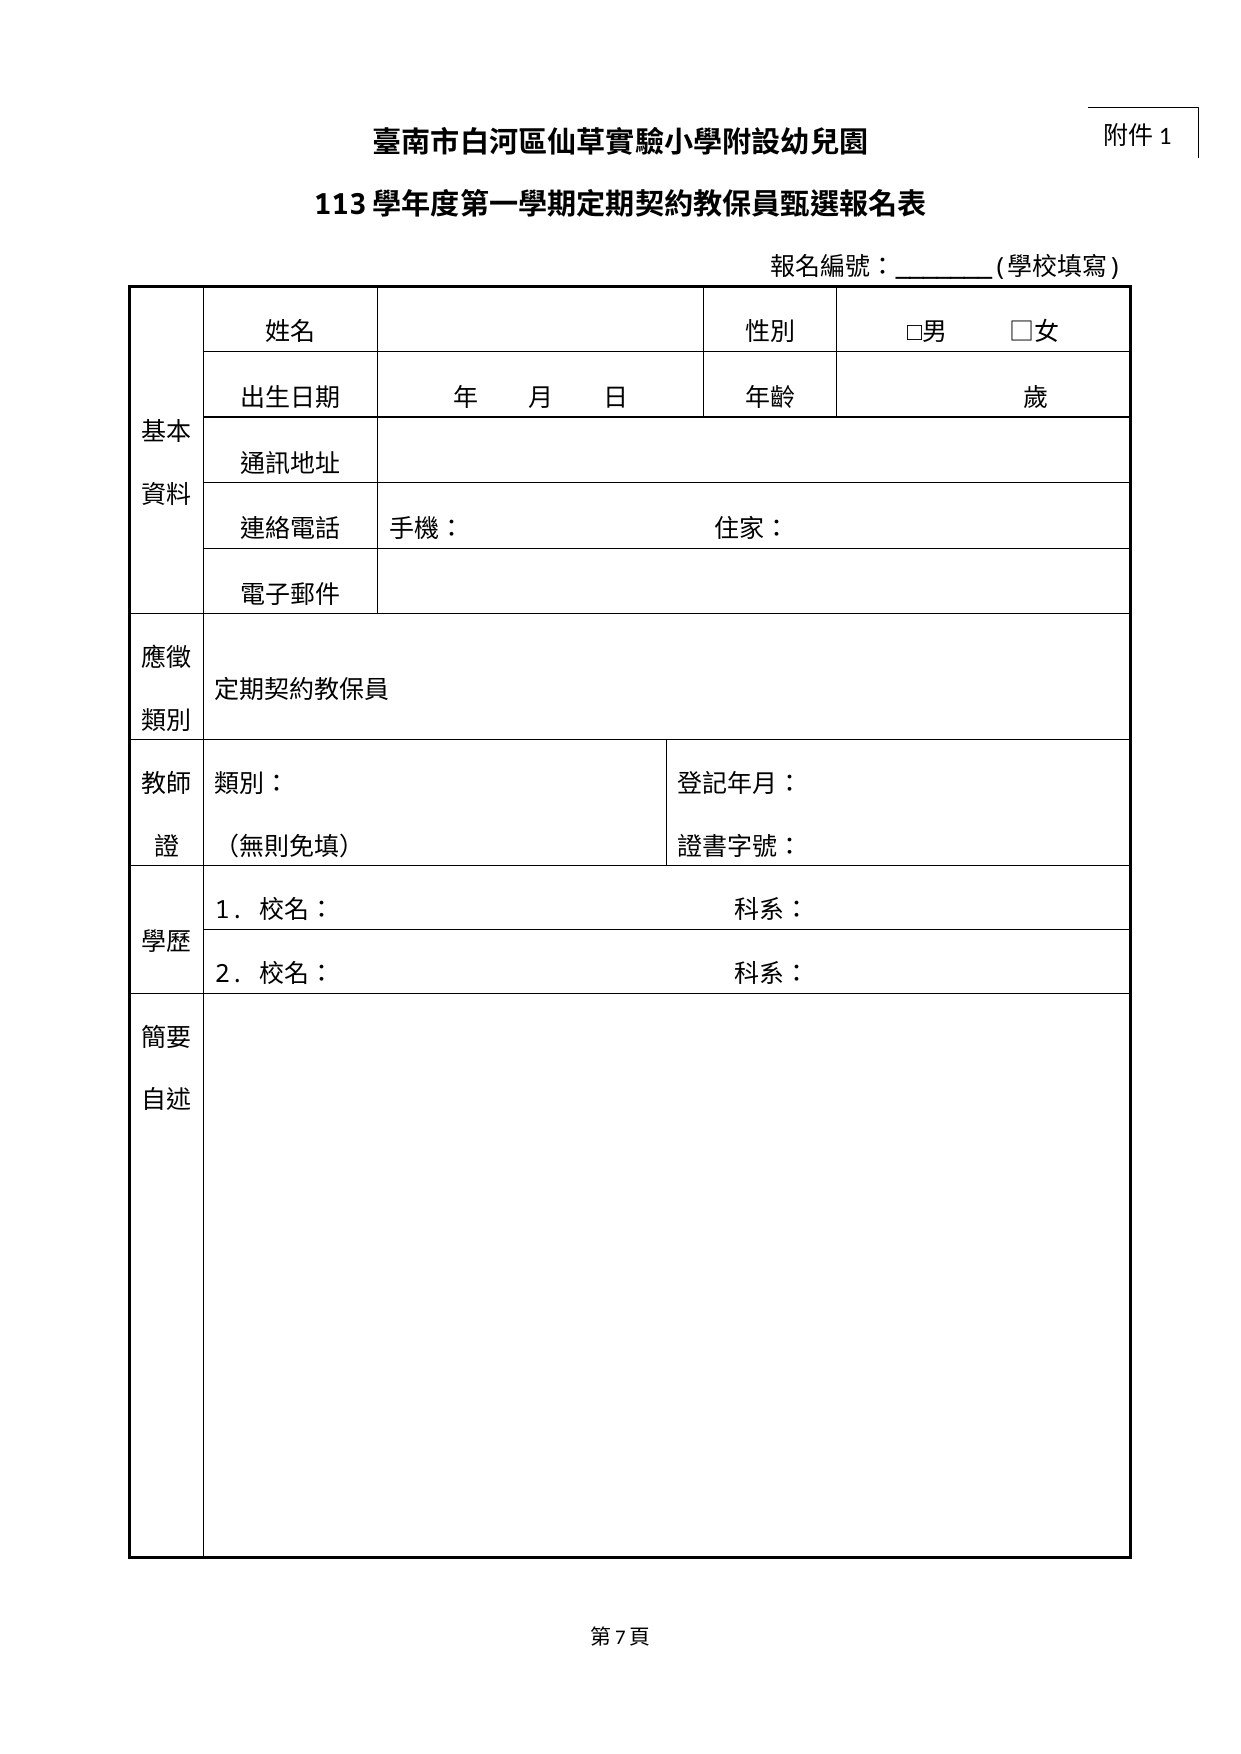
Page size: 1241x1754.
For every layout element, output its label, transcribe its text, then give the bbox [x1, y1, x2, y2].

table_cell 教師證 [131, 740, 203, 865]
table_header □男 □女 [837, 288, 1129, 351]
table_cell 通訊地址 [204, 418, 377, 482]
table_cell [204, 994, 1129, 1556]
table_cell 年齡 [704, 352, 836, 416]
table_cell 登記年月： 證書字號： [667, 740, 1129, 865]
table_header 姓名 [204, 288, 377, 351]
table_header 性別 [704, 288, 836, 351]
table_cell [378, 549, 1129, 613]
table_cell 定期契約教保員 [204, 614, 1129, 739]
text 臺南市白河區仙草實驗小學附設幼兒園 [118, 98, 1198, 160]
text 報名編號： (學校填寫) [118, 223, 1122, 285]
table_header 基本 資料 [131, 288, 203, 613]
table_cell 簡要自述 [131, 994, 203, 1556]
text 附件1 [1103, 115, 1183, 150]
table_cell 年 月 日 [378, 352, 703, 416]
table_cell 類別： （無則免填） [204, 740, 666, 865]
text 113學年度第一學期定期契約教保員甄選報名表 [118, 160, 1122, 223]
table_cell 應徵類別 [131, 614, 203, 739]
table_cell [378, 418, 1129, 482]
table_cell 歲 [837, 352, 1129, 416]
table_cell 2. 校名： 科系： [204, 930, 1129, 992]
table_cell 出生日期 [204, 352, 377, 416]
table_cell 學歷 [131, 866, 203, 992]
table_header [378, 288, 703, 351]
table_cell 1. 校名： 科系： [204, 866, 1129, 929]
table_cell 連絡電話 [204, 483, 377, 548]
table_cell 手機： 住家： [378, 483, 1129, 548]
table_cell 電子郵件 [204, 549, 377, 613]
